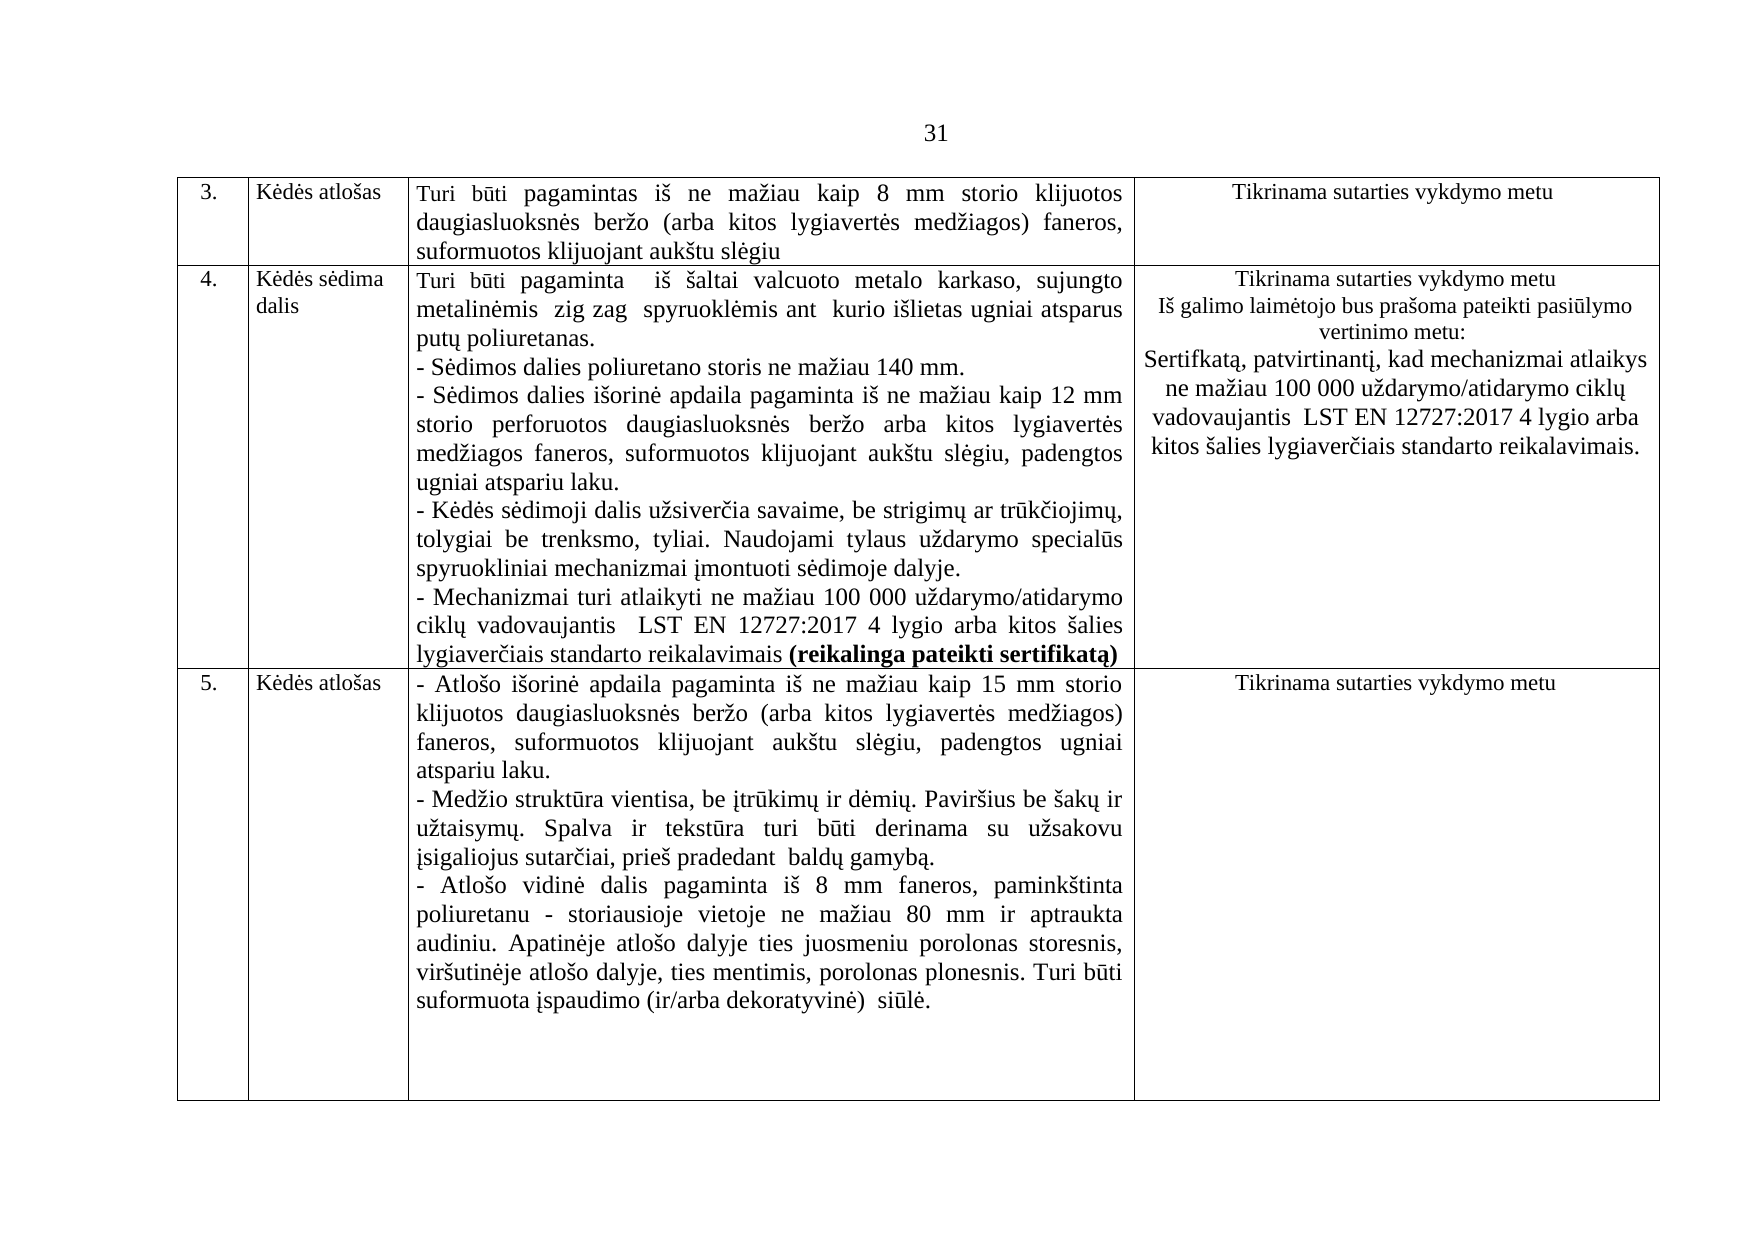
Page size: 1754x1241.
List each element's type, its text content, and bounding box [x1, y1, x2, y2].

table_cell Tikrinama sutarties vykdymo metu [1135, 669, 1659, 1100]
table_cell Kėdės atlošas [249, 669, 408, 1100]
table_cell 4. [178, 266, 248, 668]
table_cell 5. [178, 669, 248, 1100]
table_cell 3. [178, 178, 248, 264]
table_cell Tikrinama sutarties vykdymo metu Iš galimo laimėtojo bus prašoma pateikti pasiūlymo vertinimo metu: Sertifkatą, patvirtinantį, kad mechanizmai atlaikys ne mažiau 100 000 uždarymo/atidarymo ciklų vadovaujantis LST EN 12727:2017 4 lygio arba kitos šalies lygiaverčiais standarto reikalavimais. [1135, 266, 1659, 668]
table_cell Turi būti pagamintas iš ne mažiau kaip 8 mm storio klijuotos daugiasluoksnės beržo (arba kitos lygiavertės medžiagos) faneros, suformuotos klijuojant aukštu slėgiu [409, 178, 1134, 264]
table_cell Turi būti pagaminta iš šaltai valcuoto metalo karkaso, sujungto metalinėmis zig zag spyruoklėmis ant kurio išlietas ugniai atsparus putų poliuretanas. - Sėdimos dalies poliuretano storis ne mažiau 140 mm. - Sėdimos dalies išorinė apdaila pagaminta iš ne mažiau kaip 12 mm storio perforuotos daugiasluoksnės beržo arba kitos lygiavertės medžiagos faneros, suformuotos klijuojant aukštu slėgiu, padengtos ugniai atspariu laku. - Kėdės sėdimoji dalis užsiverčia savaime, be strigimų ar trūkčiojimų, tolygiai be trenksmo, tyliai. Naudojami tylaus uždarymo specialūs spyruokliniai mechanizmai įmontuoti sėdimoje dalyje. - Mechanizmai turi atlaikyti ne mažiau 100 000 uždarymo/atidarymo ciklų vadovaujantis LST EN 12727:2017 4 lygio arba kitos šalies lygiaverčiais standarto reikalavimais (reikalinga pateikti sertifikatą) [409, 266, 1134, 668]
table_cell - Atlošo išorinė apdaila pagaminta iš ne mažiau kaip 15 mm storio klijuotos daugiasluoksnės beržo (arba kitos lygiavertės medžiagos) faneros, suformuotos klijuojant aukštu slėgiu, padengtos ugniai atspariu laku. - Medžio struktūra vientisa, be įtrūkimų ir dėmių. Paviršius be šakų ir užtaisymų. Spalva ir tekstūra turi būti derinama su užsakovu įsigaliojus sutarčiai, prieš pradedant baldų gamybą. - Atlošo vidinė dalis pagaminta iš 8 mm faneros, paminkštinta poliuretanu - storiausioje vietoje ne mažiau 80 mm ir aptraukta audiniu. Apatinėje atlošo dalyje ties juosmeniu porolonas storesnis, viršutinėje atlošo dalyje, ties mentimis, porolonas plonesnis. Turi būti suformuota įspaudimo (ir/arba dekoratyvinė) siūlė. [409, 669, 1134, 1100]
table_cell Kėdės atlošas [249, 178, 408, 264]
table_cell Tikrinama sutarties vykdymo metu [1135, 178, 1659, 264]
table_cell Kėdės sėdima dalis [249, 266, 408, 668]
